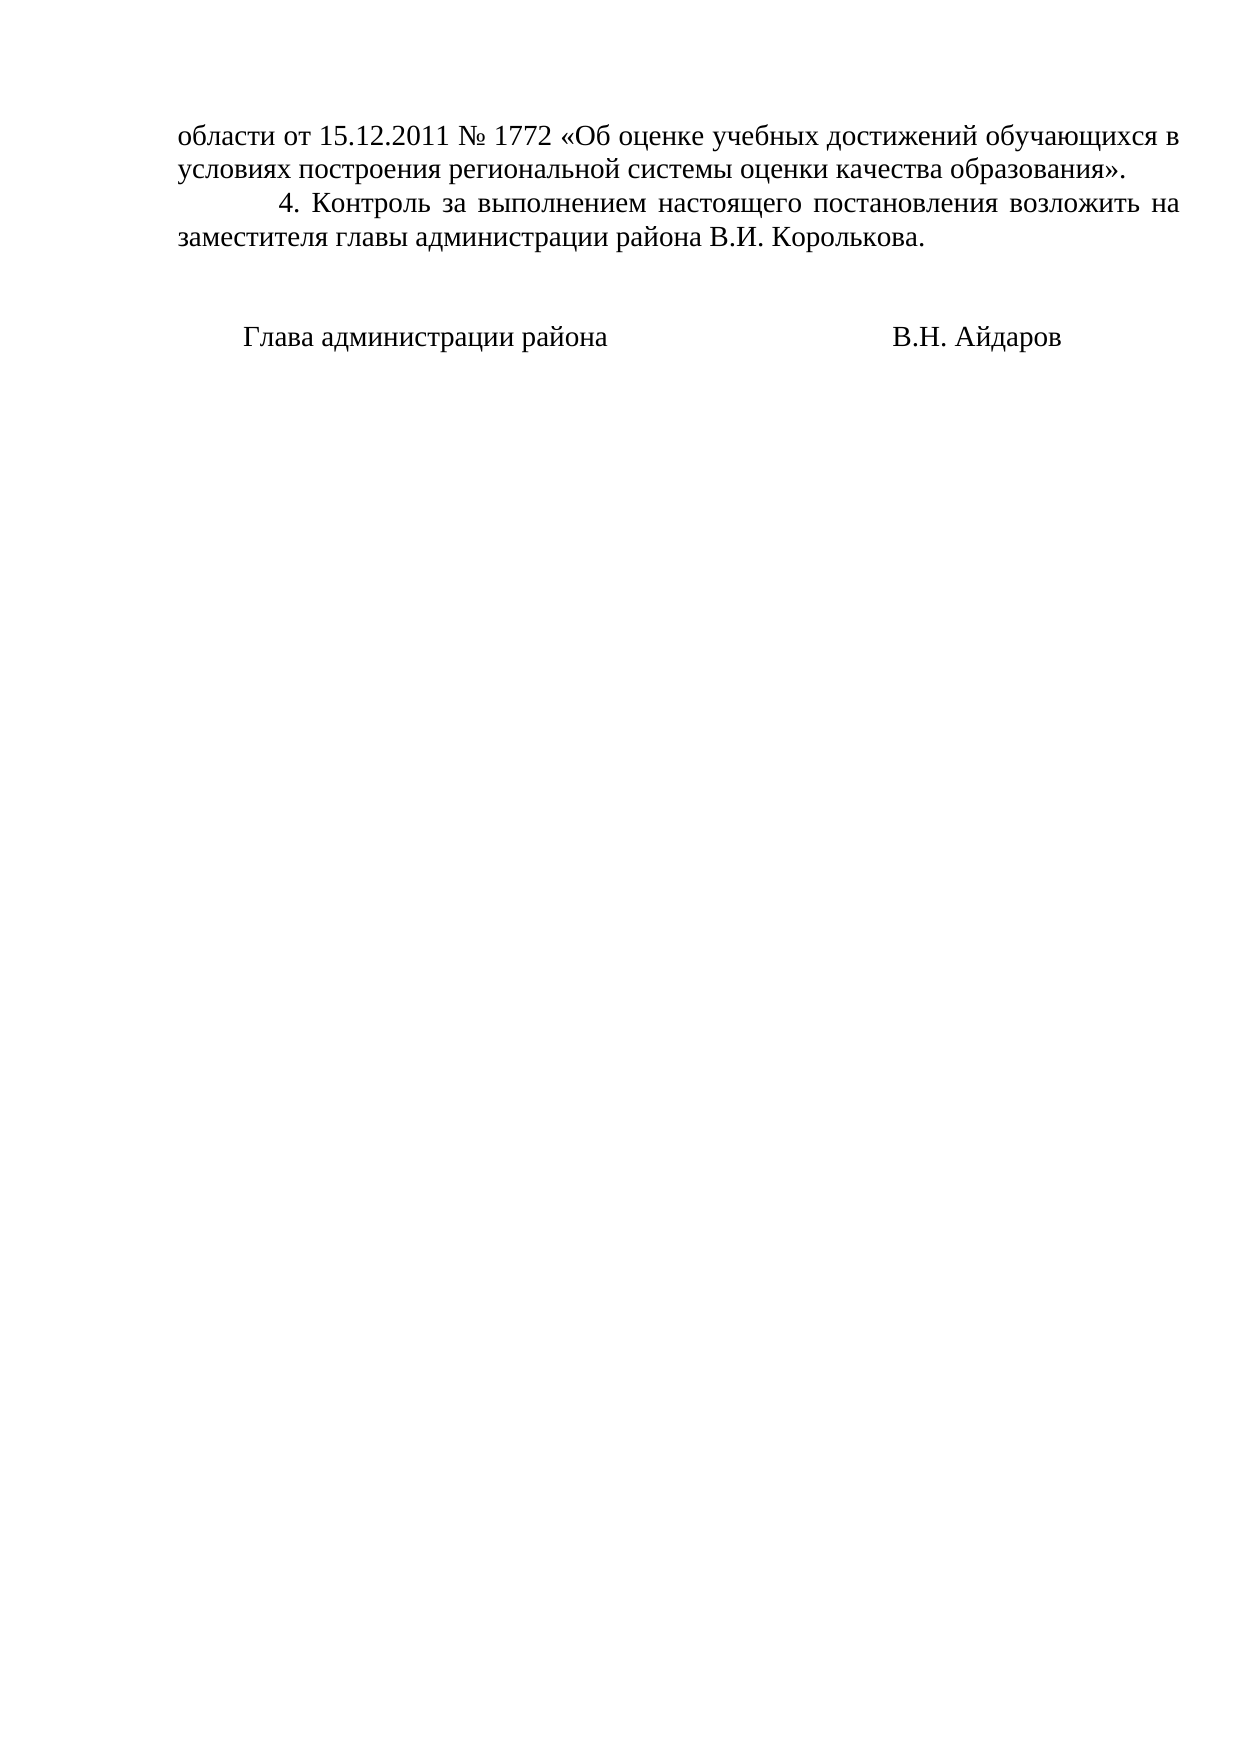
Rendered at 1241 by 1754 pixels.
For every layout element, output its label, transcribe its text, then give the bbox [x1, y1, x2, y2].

text области от 15.12.2011 № 1772 «Об оценке учебных достижений обучающихся в условиях построения региональной системы оценки качества образования». [177, 118, 1181, 185]
text Глава администрации района В.Н. Айдаров [177, 319, 1181, 353]
text 4. Контроль за выполнением настоящего постановления возложить на заместителя главы администрации района В.И. Королькова. [177, 185, 1181, 252]
